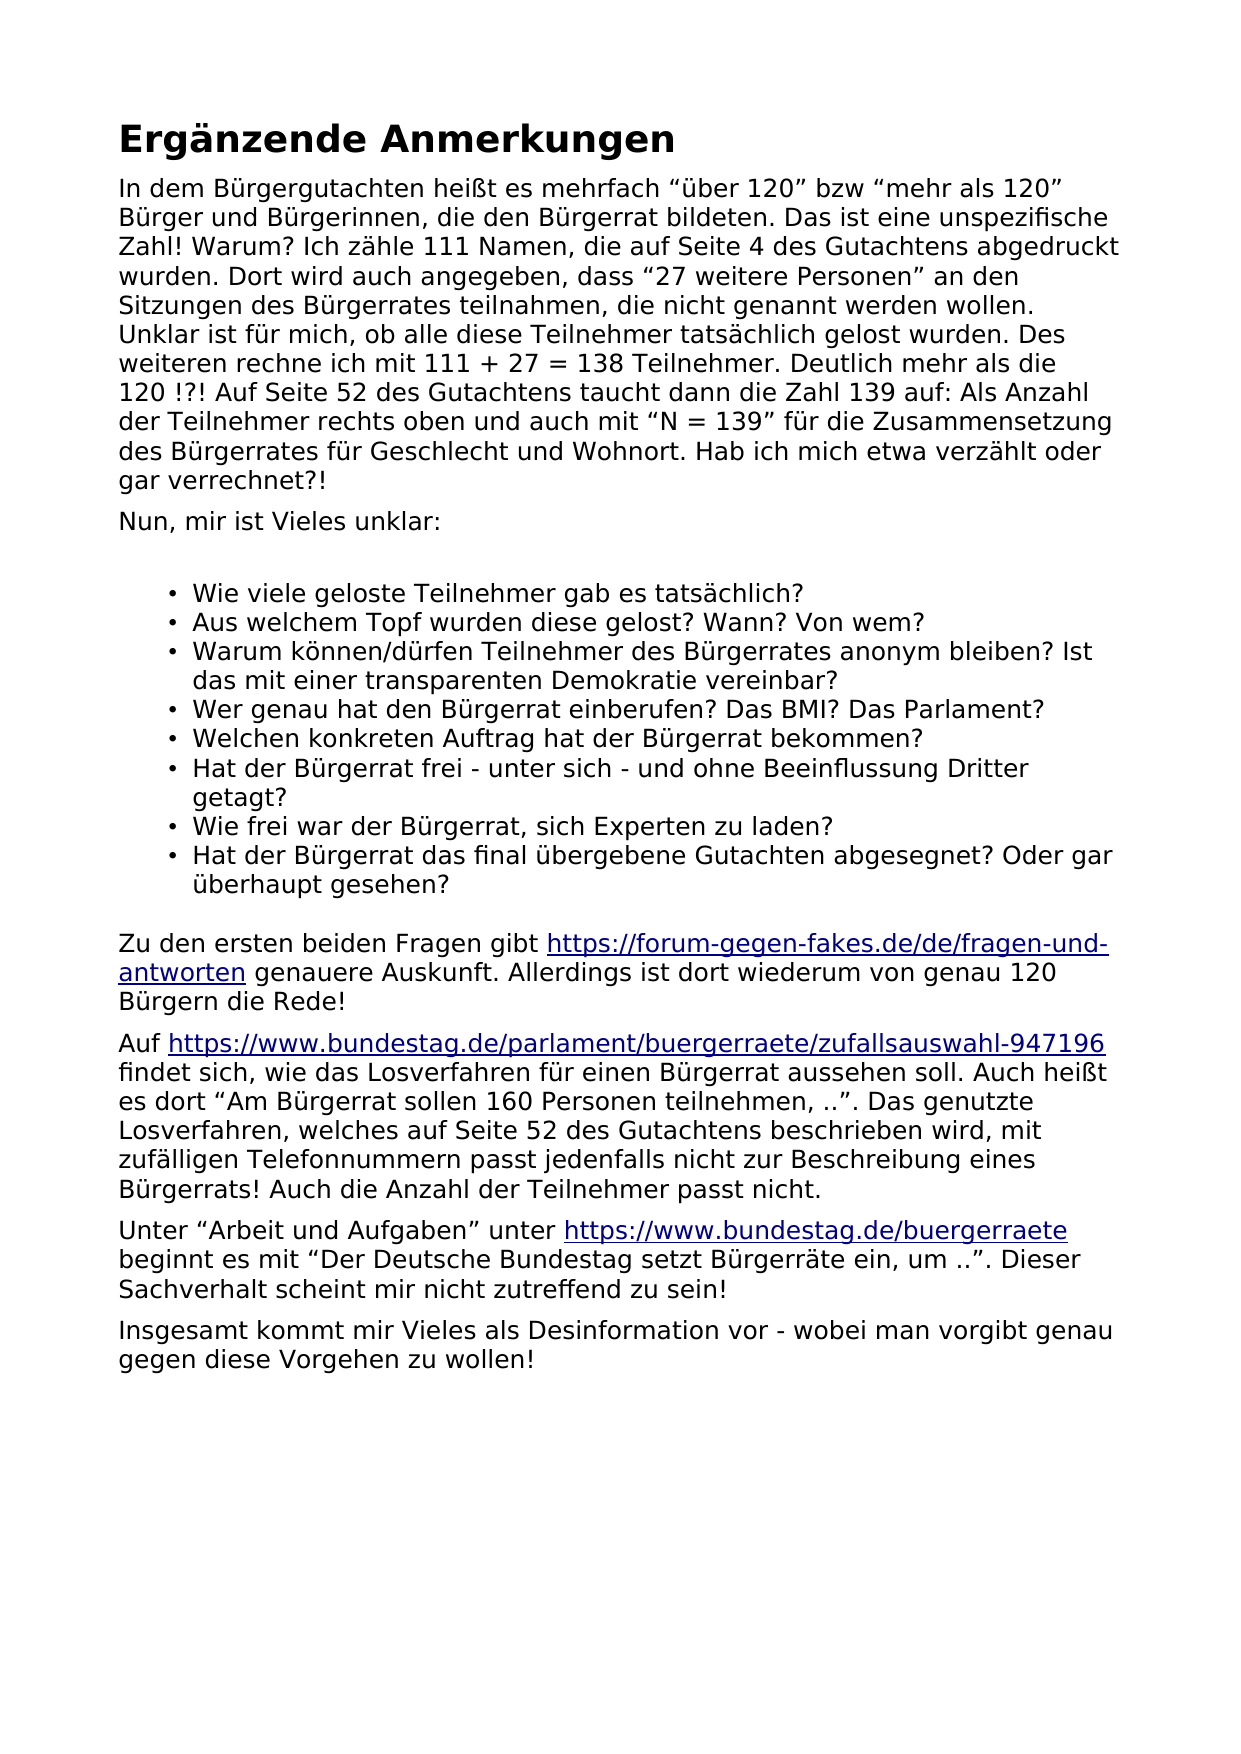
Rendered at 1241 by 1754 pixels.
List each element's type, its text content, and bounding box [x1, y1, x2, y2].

list Wie frei war der Bürgerrat, sich Experten zu laden? [177, 812, 1122, 841]
list Aus welchem Topf wurden diese gelost? Wann? Von wem? [177, 608, 1122, 637]
text Auf https://www.bundestag.de/parlament/buergerraete/zufallsauswahl-947196 findet sich, wie das Losverfahren für einen Bürgerrat aussehen soll. Auch heißt es dort “Am Bürgerrat sollen 160 Personen teilnehmen, ..”. Das genutzte Losverfahren, welches auf Seite 52 des Gutachtens beschrieben wird, mit zufälligen Telefonnummern passt jedenfalls nicht zur Beschreibung eines Bürgerrats! Auch die Anzahl der Teilnehmer passt nicht. [118, 1029, 1122, 1204]
list Hat der Bürgerrat frei - unter sich - und ohne Beeinflussung Dritter getagt? [177, 754, 1122, 812]
list Hat der Bürgerrat das final übergebene Gutachten abgesegnet? Oder gar überhaupt gesehen? [177, 841, 1122, 899]
list Warum können/dürfen Teilnehmer des Bürgerrates anonym bleiben? Ist das mit einer transparenten Demokratie vereinbar? [177, 637, 1122, 695]
text Nun, mir ist Vieles unklar: [118, 508, 1122, 537]
list Wer genau hat den Bürgerrat einberufen? Das BMI? Das Parlament? [177, 695, 1122, 724]
list Wie viele geloste Teilnehmer gab es tatsächlich? [177, 579, 1122, 608]
text Zu den ersten beiden Fragen gibt https://forum-gegen-fakes.de/de/fragen-und-antworten genauere Auskunft. Allerdings ist dort wiederum von genau 120 Bürgern die Rede! [118, 929, 1122, 1017]
text In dem Bürgergutachten heißt es mehrfach “über 120” bzw “mehr als 120” Bürger und Bürgerinnen, die den Bürgerrat bildeten. Das ist eine unspezifische Zahl! Warum? Ich zähle 111 Namen, die auf Seite 4 des Gutachtens abgedruckt wurden. Dort wird auch angegeben, dass “27 weitere Personen” an den Sitzungen des Bürgerrates teilnahmen, die nicht genannt werden wollen. Unklar ist für mich, ob alle diese Teilnehmer tatsächlich gelost wurden. Des weiteren rechne ich mit 111 + 27 = 138 Teilnehmer. Deutlich mehr als die 120 !?! Auf Seite 52 des Gutachtens taucht dann die Zahl 139 auf: Als Anzahl der Teilnehmer rechts oben und auch mit “N = 139” für die Zusammensetzung des Bürgerrates für Geschlecht und Wohnort. Hab ich mich etwa verzählt oder gar verrechnet?! [118, 174, 1122, 495]
text Unter “Arbeit und Aufgaben” unter https://www.bundestag.de/buergerraete beginnt es mit “Der Deutsche Bundestag setzt Bürgerräte ein, um ..”. Dieser Sachverhalt scheint mir nicht zutreffend zu sein! [118, 1217, 1122, 1304]
subtitle Ergänzende Anmerkungen [118, 118, 1122, 162]
text Insgesamt kommt mir Vieles als Desinformation vor - wobei man vorgibt genau gegen diese Vorgehen zu wollen! [118, 1317, 1122, 1375]
list Welchen konkreten Auftrag hat der Bürgerrat bekommen? [177, 724, 1122, 754]
